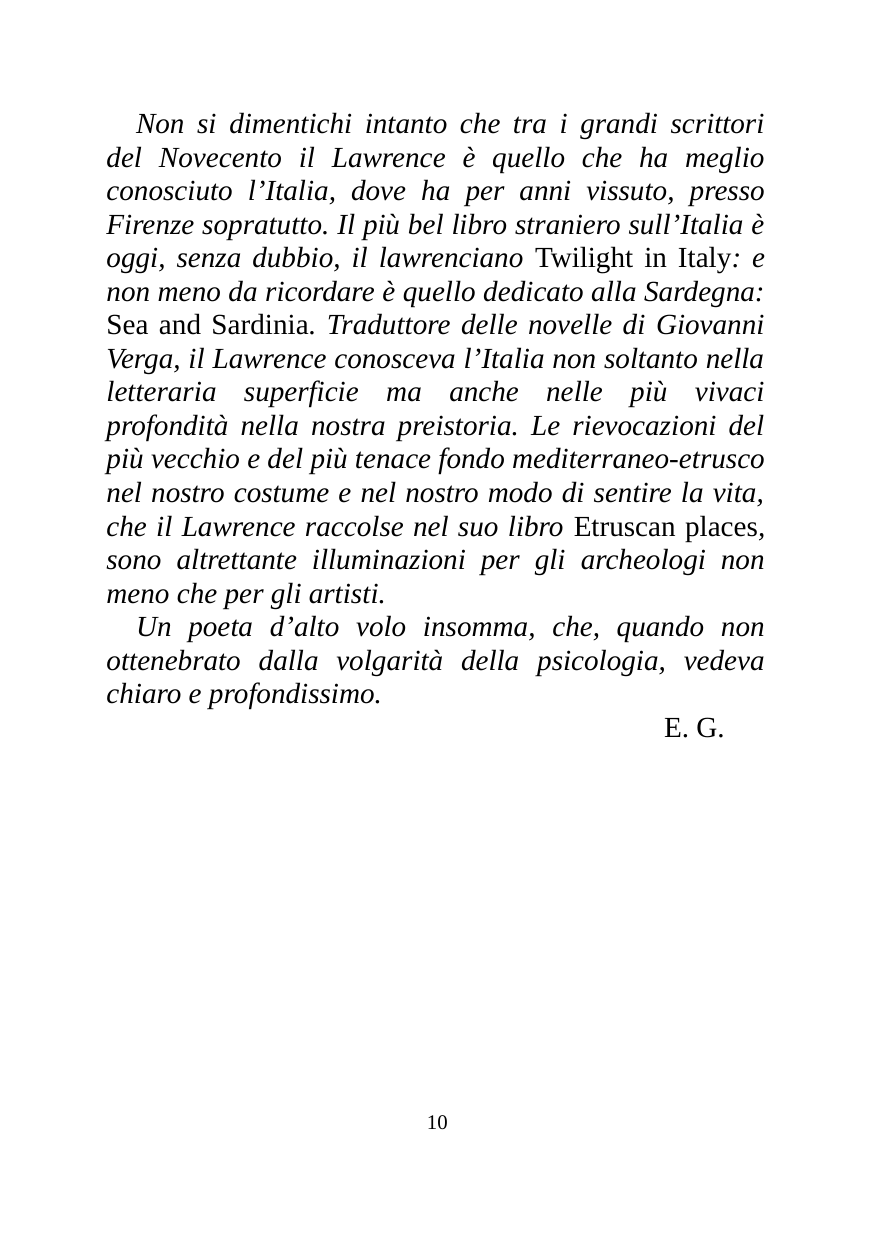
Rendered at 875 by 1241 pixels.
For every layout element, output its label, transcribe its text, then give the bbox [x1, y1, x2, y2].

text Un poeta d’alto volo insomma, che, quando non ottenebrato dalla volgarità della psicologia, vedeva chiaro e profondissimo. [106, 609, 768, 710]
text E. G. [106, 710, 724, 743]
text Non si dimentichi intanto che tra i grandi scrittori del Novecento il Lawrence è quello che ha meglio conosciuto l’Italia, dove ha per anni vissuto, presso Firenze sopratutto. Il più bel libro straniero sull’Italia è oggi, senza dubbio, il lawrenciano Twilight in Italy: e non meno da ricordare è quello dedicato alla Sardegna: Sea and Sardinia. Traduttore delle novelle di Giovanni Verga, il Lawrence conosceva l’Italia non soltanto nella letteraria superficie ma anche nelle più vivaci profondità nella nostra preistoria. Le rievocazioni del più vecchio e del più tenace fondo mediterraneo-etrusco nel nostro costume e nel nostro modo di sentire la vita, che il Lawrence raccolse nel suo libro Etruscan places, sono altrettante illuminazioni per gli archeologi non meno che per gli artisti. [106, 106, 768, 609]
